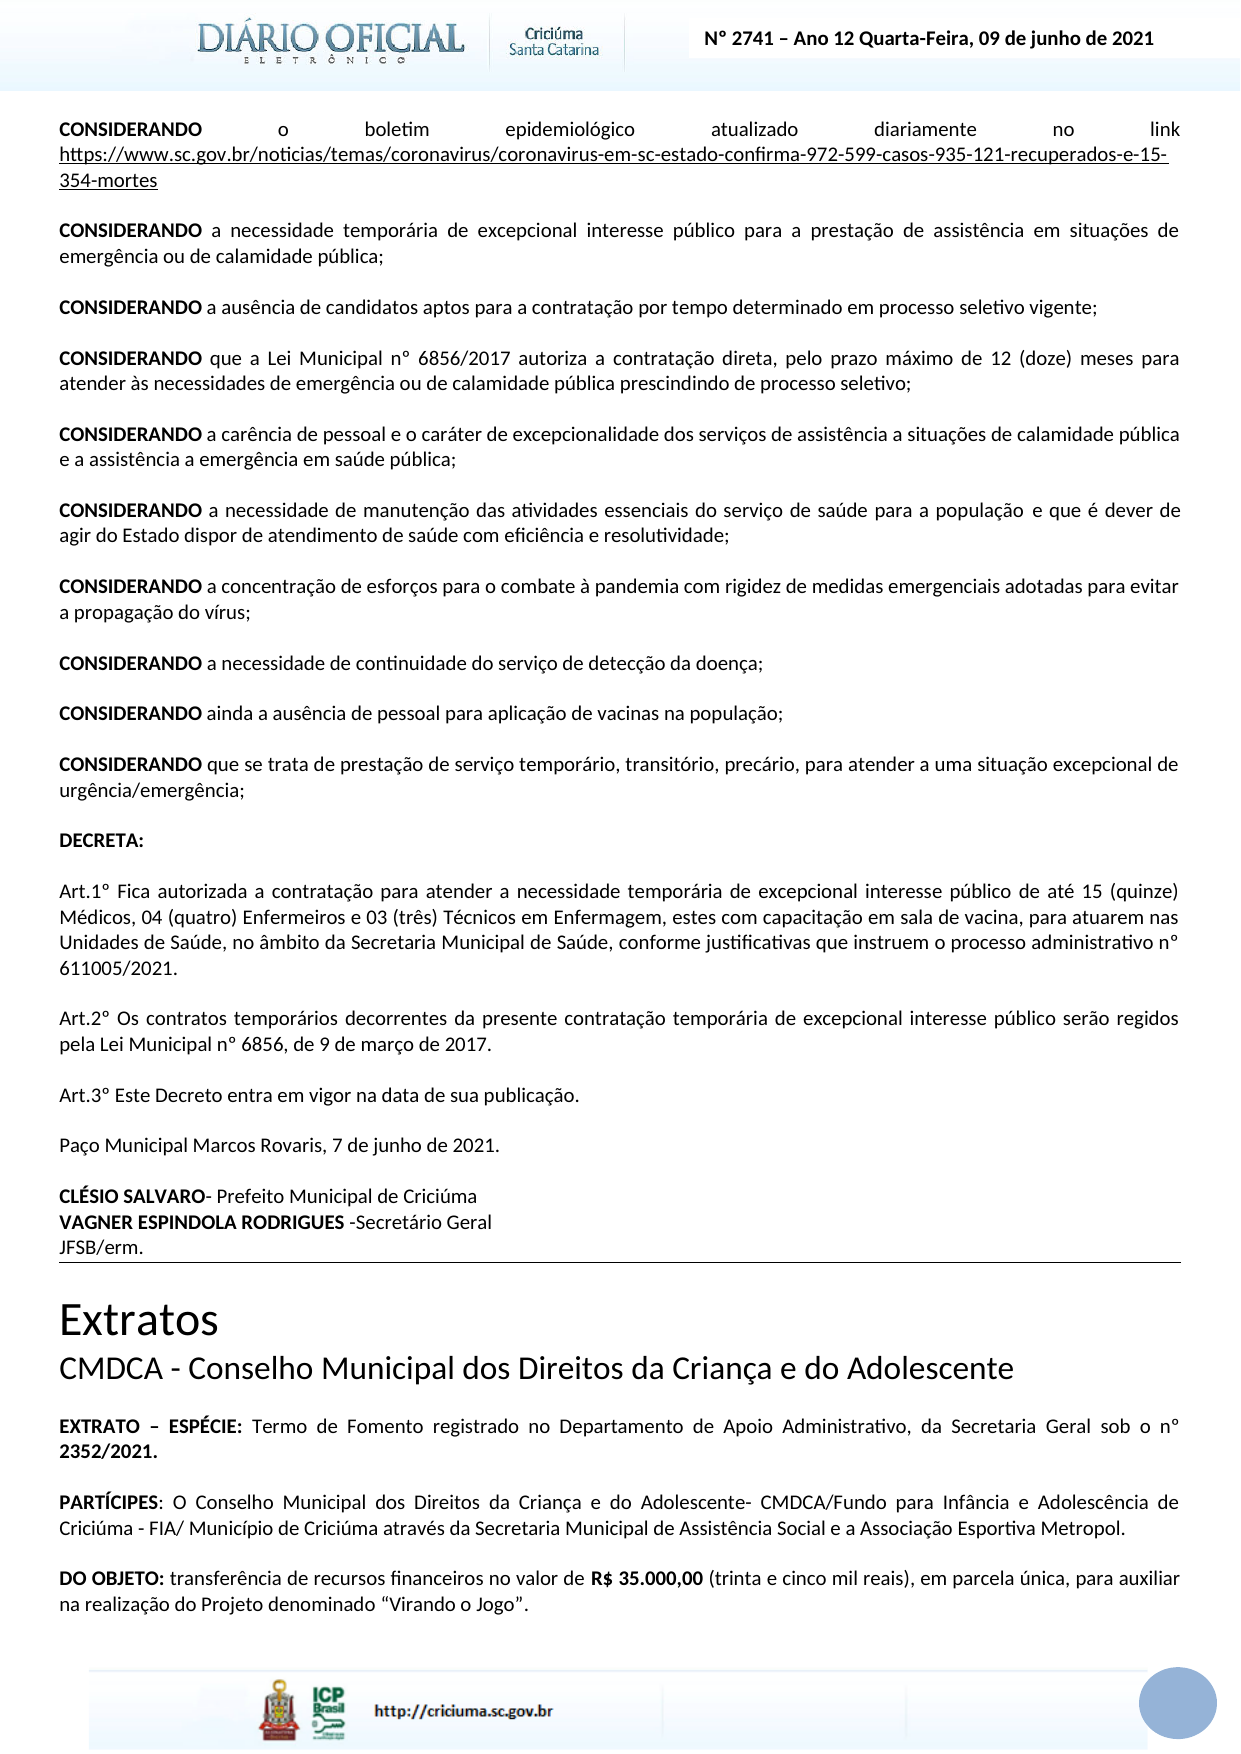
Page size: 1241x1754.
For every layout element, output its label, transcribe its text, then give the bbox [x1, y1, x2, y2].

text CONSIDERANDO a necessidade temporária de excepcional interesse público para a prestação de assistência em situações de emergência ou de calamidade pública; [59, 218, 1181, 268]
text CONSIDERANDO a carência de pessoal e o caráter de excepcionalidade dos serviços de assistência a situações de calamidade pública e a assistência a emergência em saúde pública; [59, 421, 1181, 472]
text DECRETA: [59, 828, 1181, 853]
text CONSIDERANDO a concentração de esforços para o combate à pandemia com rigidez de medidas emergenciais adotadas para evitar a propagação do vírus; [59, 573, 1181, 624]
text CONSIDERANDO o boletim epidemiológico atualizado diariamente no link https://www.sc.gov.br/noticias/temas/coronavirus/coronavirus-em-sc-estado-confirma-972-599-casos-935-121-recuperados-e-15-354-mortes [59, 116, 1181, 192]
text Paço Municipal Marcos Rovaris, 7 de junho de 2021. [59, 1133, 1181, 1158]
text CONSIDERANDO ainda a ausência de pessoal para aplicação de vacinas na população; [59, 701, 1181, 726]
text Art.2º Os contratos temporários decorrentes da presente contratação temporária de excepcional interesse público serão regidos pela Lei Municipal nº 6856, de 9 de março de 2017. [59, 1006, 1181, 1056]
text VAGNER ESPINDOLA RODRIGUES -Secretário Geral [59, 1209, 1181, 1234]
text Art.3º Este Decreto entra em vigor na data de sua publicação. [59, 1082, 1181, 1107]
text JFSB/erm. [59, 1234, 1181, 1262]
text CONSIDERANDO a necessidade de manutenção das atividades essenciais do serviço de saúde para a população e que é dever de agir do Estado dispor de atendimento de saúde com eficiência e resolutividade; [59, 497, 1181, 548]
text CONSIDERANDO a ausência de candidatos aptos para a contratação por tempo determinado em processo seletivo vigente; [59, 294, 1181, 319]
text Extratos [59, 1288, 1181, 1347]
text CLÉSIO SALVARO- Prefeito Municipal de Criciúma [59, 1183, 1181, 1209]
text Art.1º Fica autorizada a contratação para atender a necessidade temporária de excepcional interesse público de até 15 (quinze) Médicos, 04 (quatro) Enfermeiros e 03 (três) Técnicos em Enfermagem, estes com capacitação em sala de vacina, para atuarem nas Unidades de Saúde, no âmbito da Secretaria Municipal de Saúde, conforme justificativas que instruem o processo administrativo nº 611005/2021. [59, 878, 1181, 980]
text PARTÍCIPES: O Conselho Municipal dos Direitos da Criança e do Adolescente- CMDCA/Fundo para Infância e Adolescência de Criciúma - FIA/ Município de Criciúma através da Secretaria Municipal de Assistência Social e a Associação Esportiva Metropol. [59, 1489, 1181, 1540]
text EXTRATO – ESPÉCIE: Termo de Fomento registrado no Departamento de Apoio Administrativo, da Secretaria Geral sob o nº 2352/2021. [59, 1413, 1181, 1464]
text CONSIDERANDO a necessidade de continuidade do serviço de detecção da doença; [59, 650, 1181, 675]
text CONSIDERANDO que a Lei Municipal nº 6856/2017 autoriza a contratação direta, pelo prazo máximo de 12 (doze) meses para atender às necessidades de emergência ou de calamidade pública prescindindo de processo seletivo; [59, 345, 1181, 396]
text DO OBJETO: transferência de recursos financeiros no valor de R$ 35.000,00 (trinta e cinco mil reais), em parcela única, para auxiliar na realização do Projeto denominado “Virando o Jogo”. [59, 1566, 1181, 1616]
text CMDCA - Conselho Municipal dos Direitos da Criança e do Adolescente [59, 1347, 1181, 1388]
text CONSIDERANDO que se trata de prestação de serviço temporário, transitório, precário, para atender a uma situação excepcional de urgência/emergência; [59, 751, 1181, 802]
